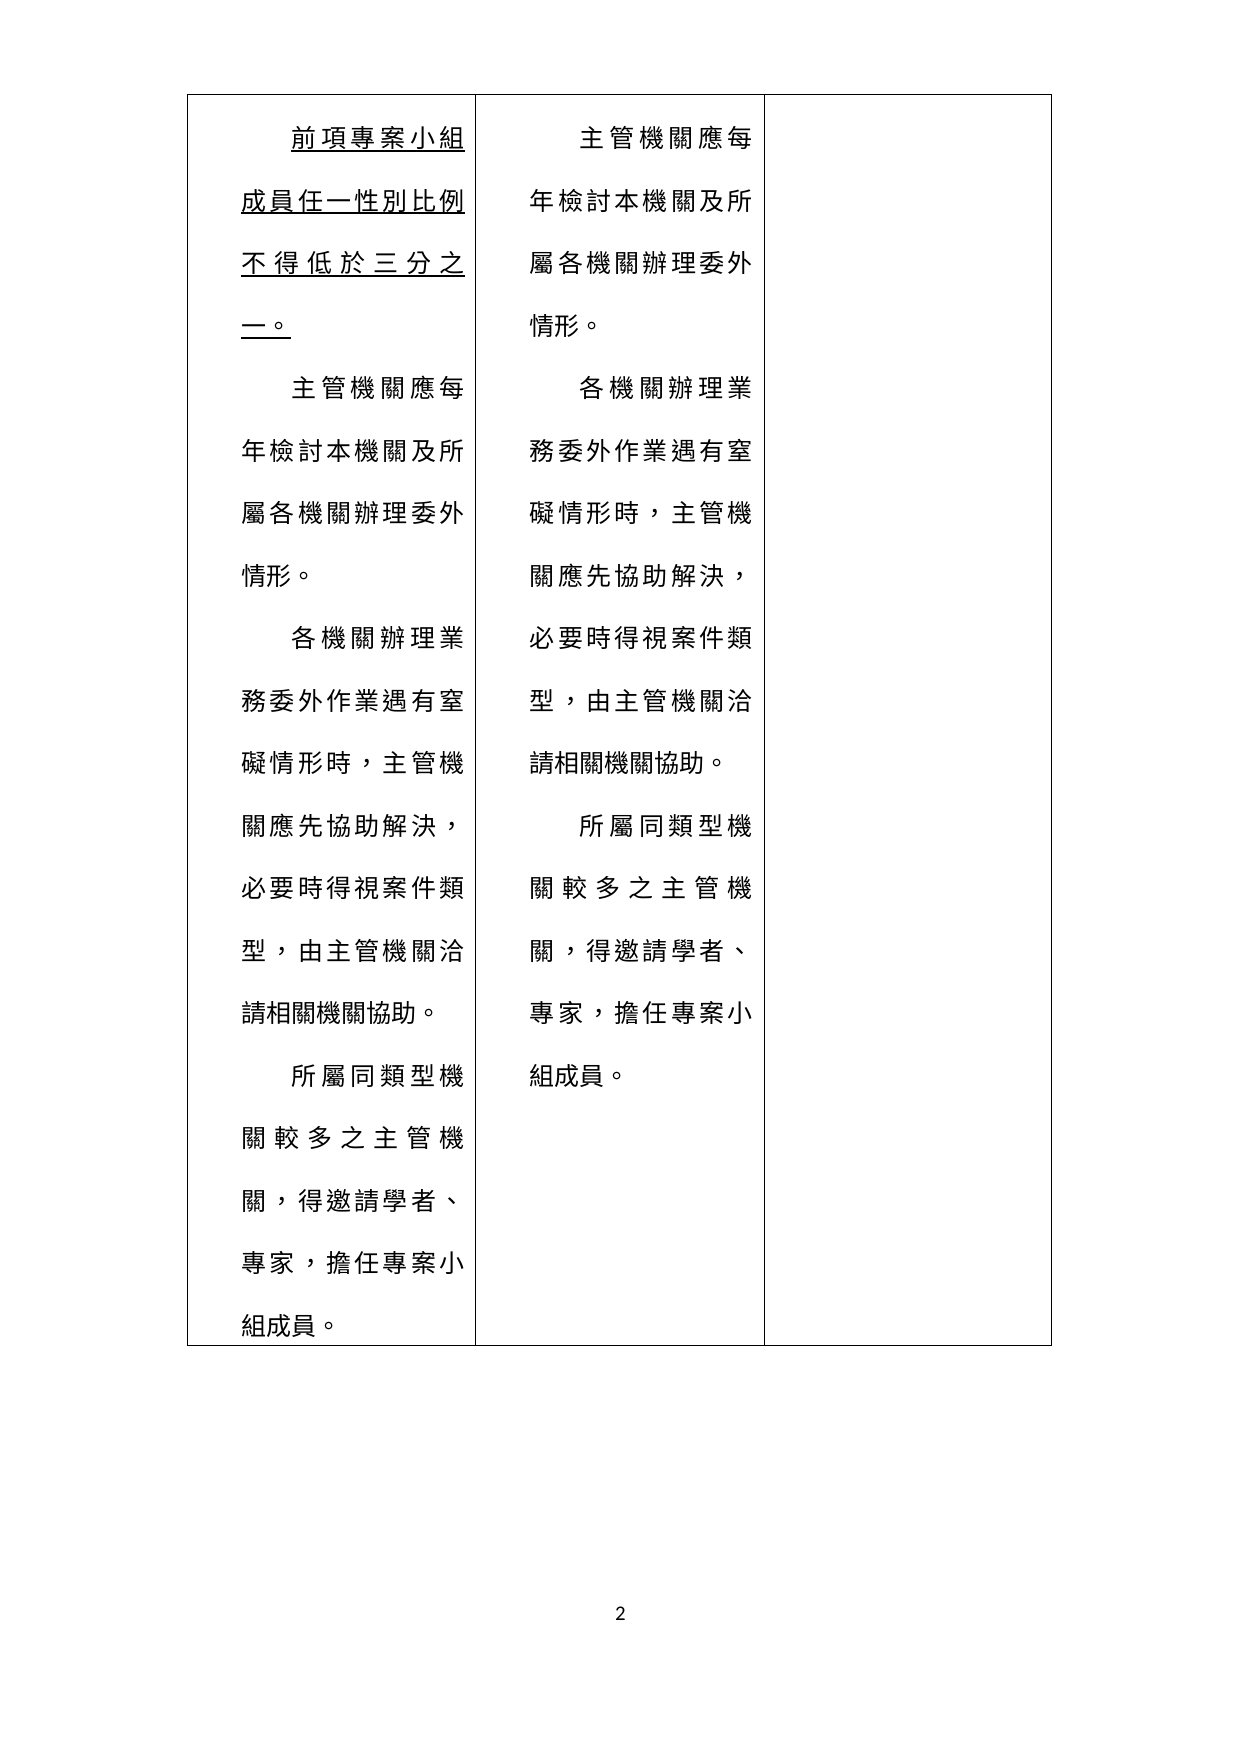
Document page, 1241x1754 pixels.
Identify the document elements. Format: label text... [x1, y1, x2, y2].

table_cell 主管機關應每年檢討本機關及所屬各機關辦理委外情形。 各機關辦理業務委外作業遇有窒礙情形時，主管機關應先協助解決，必要時得視案件類型，由主管機關洽請相關機關協助。 所屬同類型機關較多之主管機關，得邀請學者、專家，擔任專案小組成員。 [476, 95, 764, 1345]
table_cell [765, 95, 1051, 1345]
table_cell 前項專案小組成員任一性別比例不得低於三分之一。 主管機關應每年檢討本機關及所屬各機關辦理委外情形。 各機關辦理業務委外作業遇有窒礙情形時，主管機關應先協助解決，必要時得視案件類型，由主管機關洽請相關機關協助。 所屬同類型機關較多之主管機關，得邀請學者、專家，擔任專案小組成員。 [188, 95, 475, 1345]
